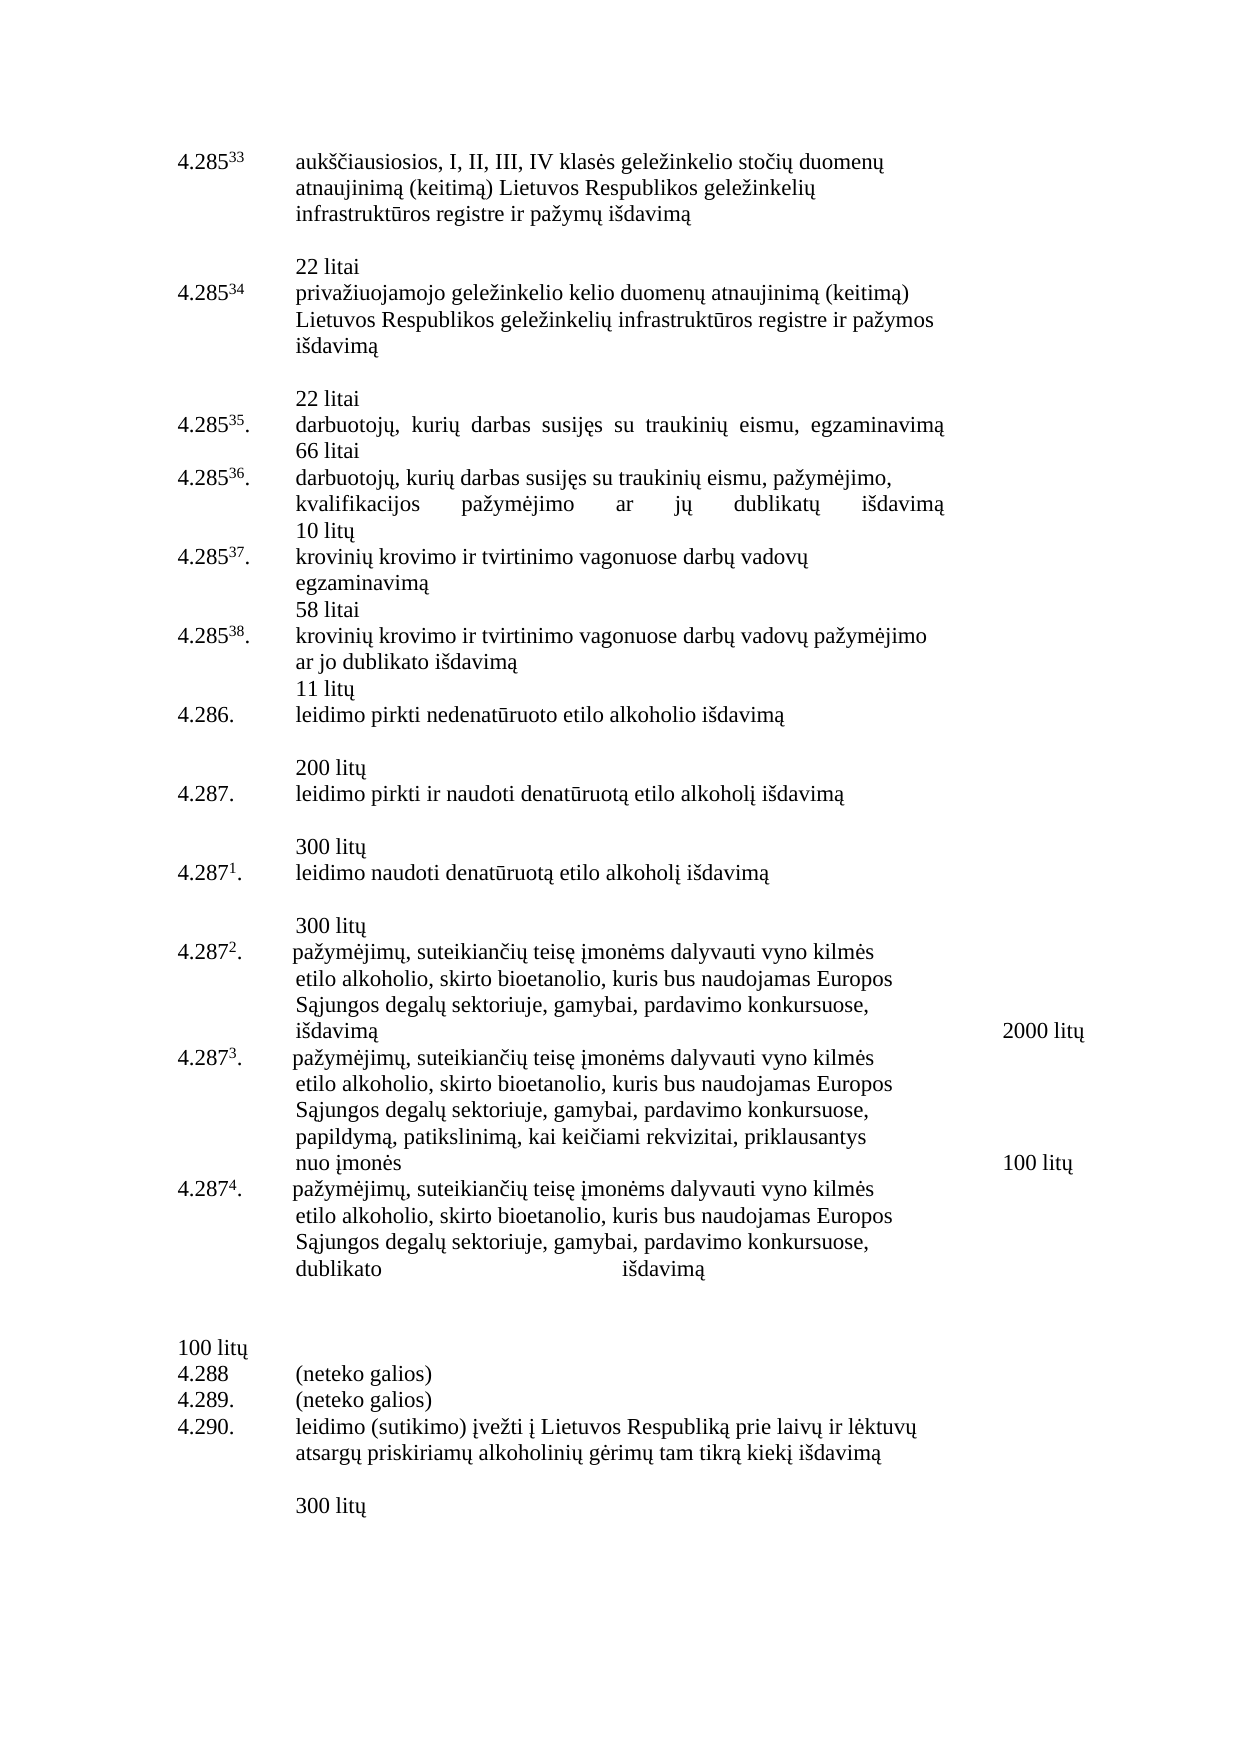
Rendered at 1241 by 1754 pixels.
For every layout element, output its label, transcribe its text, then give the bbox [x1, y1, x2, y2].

subtitle kvalifikacijos pažymėjimo ar jų dublikatų išdavimą 10 litų [177, 490, 945, 543]
text 4.2872. pažymėjimų, suteikiančių teisę įmonėms dalyvauti vyno kilmės [177, 938, 1122, 965]
text papildymą, patikslinimą, kai keičiami rekvizitai, priklausantys [177, 1123, 1122, 1149]
text 4.286. leidimo pirkti nedenatūruoto etilo alkoholio išdavimą 200 litų [177, 701, 945, 780]
text ar jo dublikato išdavimą 11 litų [177, 648, 945, 701]
text 4.2874. pažymėjimų, suteikiančių teisę įmonėms dalyvauti vyno kilmės [177, 1176, 1122, 1202]
subtitle 4.28536. darbuotojų, kurių darbas susijęs su traukinių eismu, pažymėjimo, [177, 464, 945, 490]
text išdavimą 2000 litų [177, 1017, 1122, 1044]
subtitle egzaminavimą 58 litai [177, 569, 945, 622]
text dublikato išdavimą 100 litų [177, 1254, 945, 1360]
text etilo alkoholio, skirto bioetanolio, kuris bus naudojamas Europos [177, 1202, 1122, 1228]
text 4.28533 aukščiausiosios, I, II, III, IV klasės geležinkelio stočių duomenų atnaujinimą (keitimą) Lietuvos Respublikos geležinkelių infrastruktūros registre ir pažymų išdavimą 22 litai [177, 148, 945, 279]
text 4.289. (neteko galios) [177, 1386, 945, 1413]
text 4.2871. leidimo naudoti denatūruotą etilo alkoholį išdavimą 300 litų [177, 859, 945, 938]
text nuo įmonės 100 litų [177, 1149, 1122, 1176]
text etilo alkoholio, skirto bioetanolio, kuris bus naudojamas Europos [177, 1070, 1122, 1096]
text 4.28538. krovinių krovimo ir tvirtinimo vagonuose darbų vadovų pažymėjimo [177, 622, 945, 648]
subtitle 4.28535. darbuotojų, kurių darbas susijęs su traukinių eismu, egzaminavimą 66 litai [177, 411, 945, 464]
text 4.290. leidimo (sutikimo) įvežti į Lietuvos Respubliką prie laivų ir lėktuvų atsargų priskiriamų alkoholinių gėrimų tam tikrą kiekį išdavimą 300 litų [177, 1413, 945, 1518]
text Sąjungos degalų sektoriuje, gamybai, pardavimo konkursuose, [177, 1096, 1122, 1123]
text 4.28534 privažiuojamojo geležinkelio kelio duomenų atnaujinimą (keitimą) Lietuvos Respublikos geležinkelių infrastruktūros registre ir pažymos išdavimą 22 litai [177, 279, 945, 411]
text 4.287. leidimo pirkti ir naudoti denatūruotą etilo alkoholį išdavimą 300 litų [177, 780, 945, 859]
text 4.288 (neteko galios) [177, 1360, 945, 1386]
subtitle 4.28537. krovinių krovimo ir tvirtinimo vagonuose darbų vadovų [177, 543, 945, 569]
text Sąjungos degalų sektoriuje, gamybai, pardavimo konkursuose, [177, 1228, 1122, 1254]
text etilo alkoholio, skirto bioetanolio, kuris bus naudojamas Europos [177, 965, 1122, 991]
text 4.2873. pažymėjimų, suteikiančių teisę įmonėms dalyvauti vyno kilmės [177, 1044, 1122, 1070]
text Sąjungos degalų sektoriuje, gamybai, pardavimo konkursuose, [177, 991, 1122, 1017]
